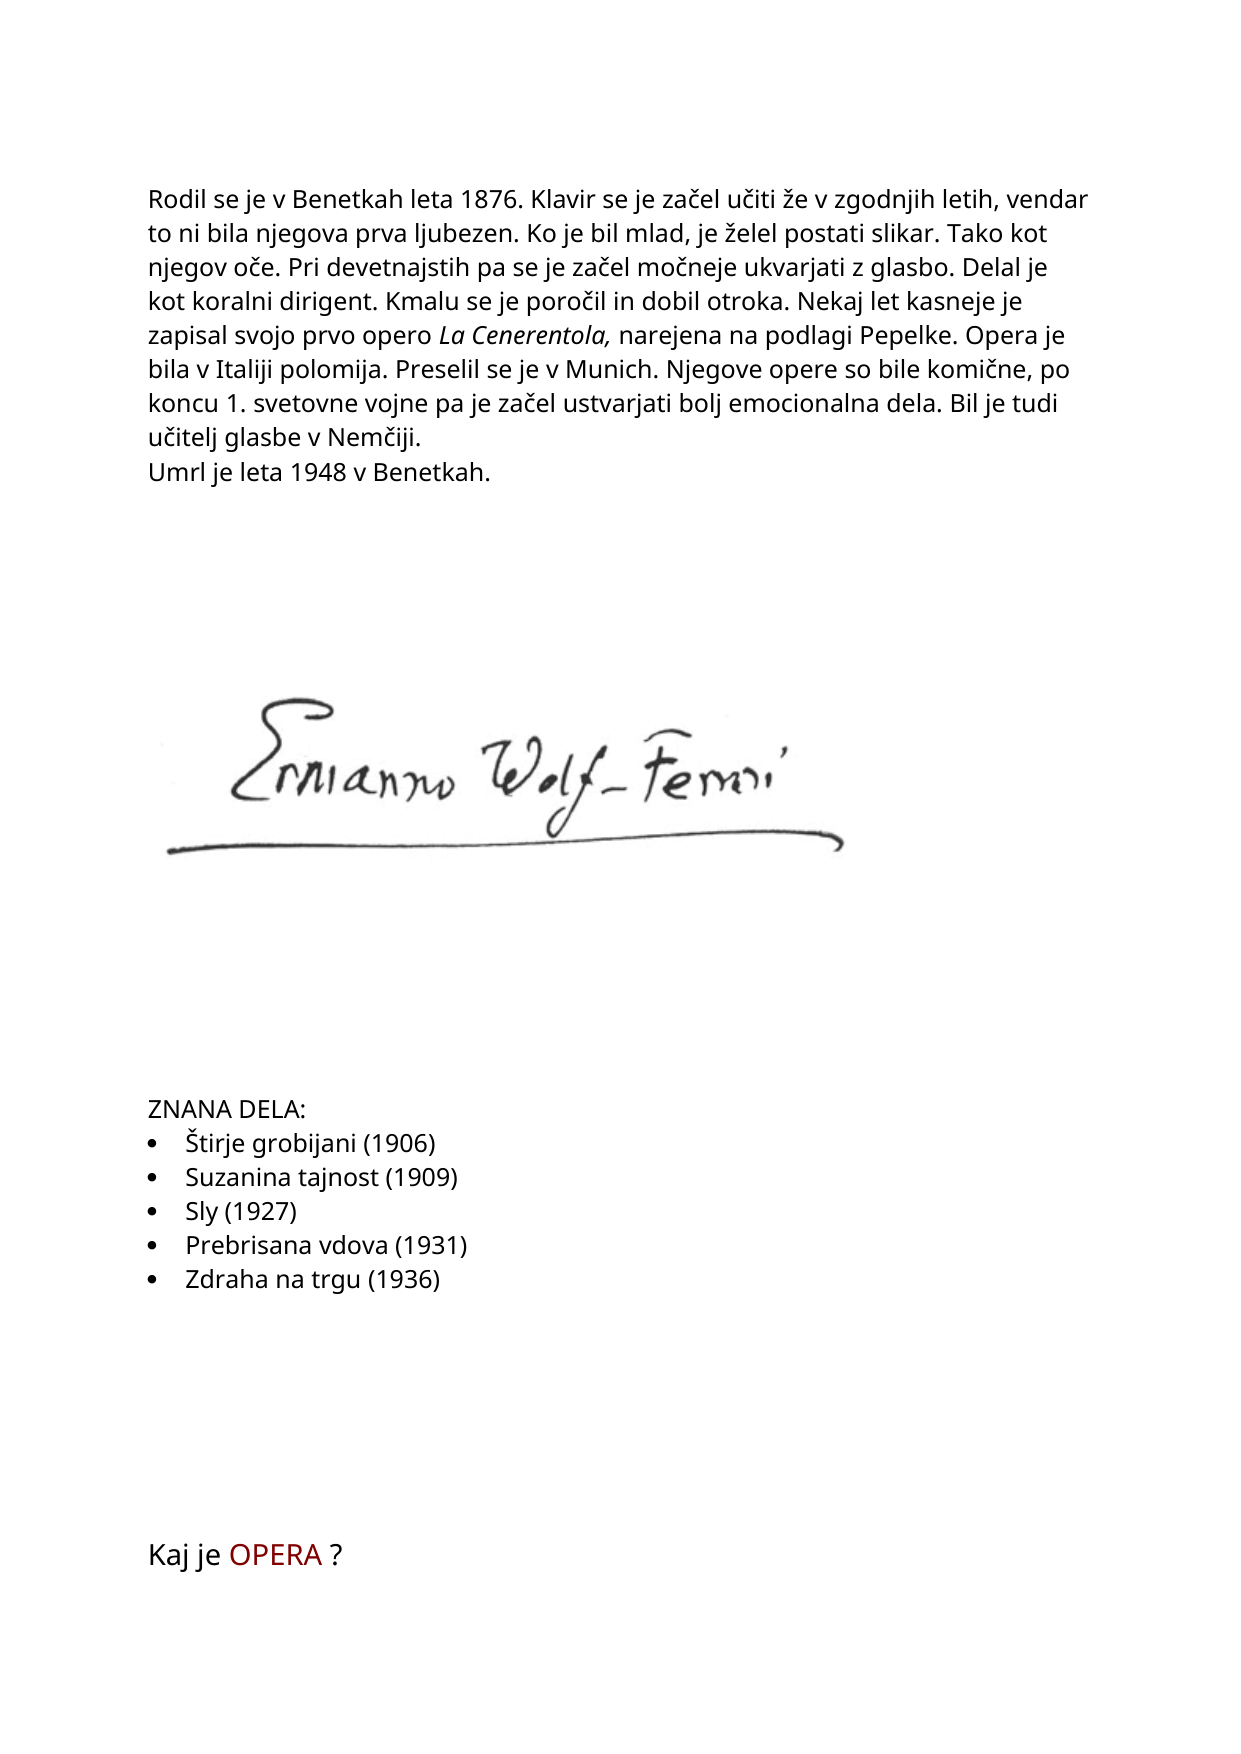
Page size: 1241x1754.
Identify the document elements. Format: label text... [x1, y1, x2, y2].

text Rodil se je v Benetkah leta 1876. Klavir se je začel učiti že v zgodnjih letih, vendar to ni bila njegova prva ljubezen. Ko je bil mlad, je želel postati slikar. Tako kot njegov oče. Pri devetnajstih pa se je začel močneje ukvarjati z glasbo. Delal je kot koralni dirigent. Kmalu se je poročil in dobil otroka. Nekaj let kasneje je zapisal svojo prvo opero La Cenerentola, narejena na podlagi Pepelke. Opera je bila v Italiji polomija. Preselil se je v Munich. Njegove opere so bile komične, po koncu 1. svetovne vojne pa je začel ustvarjati bolj emocionalna dela. Bil je tudi učitelj glasbe v Nemčiji. [148, 182, 1093, 454]
text Umrl je leta 1948 v Benetkah. [148, 454, 1093, 488]
text Kaj je OPERA ? [148, 1534, 1093, 1574]
text ZNANA DELA: [148, 1091, 1093, 1125]
list Sly (1927) [148, 1193, 1093, 1227]
list Prebrisana vdova (1931) [148, 1227, 1093, 1262]
list Zdraha na trgu (1936) [148, 1262, 1093, 1296]
list Štirje grobijani (1906) [148, 1125, 1093, 1159]
picture [147, 658, 875, 904]
list Suzanina tajnost (1909) [148, 1159, 1093, 1193]
